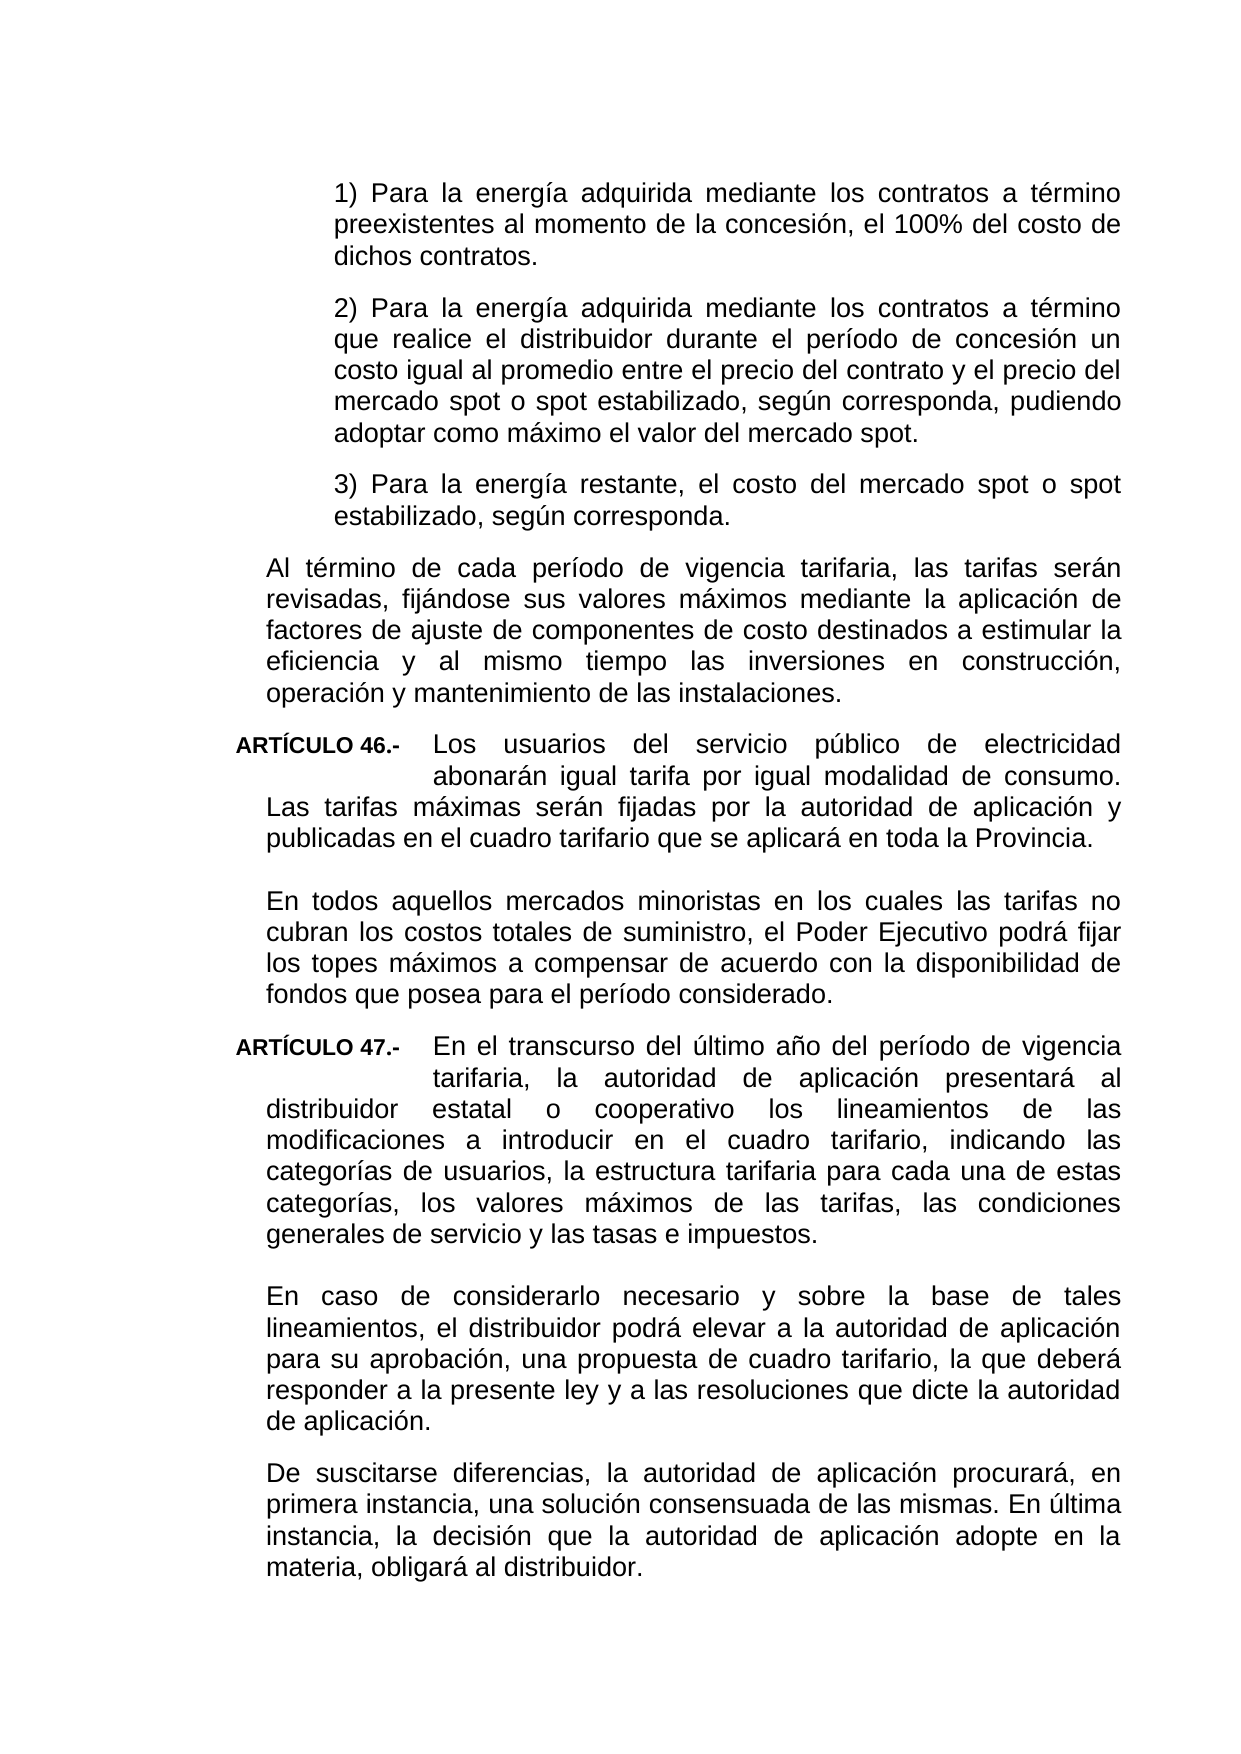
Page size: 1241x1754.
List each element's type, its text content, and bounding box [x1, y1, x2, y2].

text En el transcurso del último año del período de vigencia tarifaria, la autoridad de aplicación presentará al distribuidor estatal o cooperativo los lineamientos de las modificaciones a introducir en el cuadro tarifario, indicando las categorías de usuarios, la estructura tarifaria para cada una de estas categorías, los valores máximos de las tarifas, las condiciones generales de servicio y las tasas e impuestos. [266, 1030, 1122, 1249]
text En caso de considerarlo necesario y sobre la base de tales lineamientos, el distribuidor podrá elevar a la autoridad de aplicación para su aprobación, una propuesta de cuadro tarifario, la que deberá responder a la presente ley y a las resoluciones que dicte la autoridad de aplicación. [266, 1280, 1122, 1437]
text 2) Para la energía adquirida mediante los contratos a término que realice el distribuidor durante el período de concesión un costo igual al promedio entre el precio del contrato y el precio del mercado spot o spot estabilizado, según corresponda, pudiendo adoptar como máximo el valor del mercado spot. [333, 292, 1122, 448]
text ARTÍCULO 46.- [235, 728, 418, 760]
text Los usuarios del servicio público de electricidad abonarán igual tarifa por igual modalidad de consumo. Las tarifas máximas serán fijadas por la autoridad de aplicación y publicadas en el cuadro tarifario que se aplicará en toda la Provincia. [266, 728, 1122, 853]
text En todos aquellos mercados minoristas en los cuales las tarifas no cubran los costos totales de suministro, el Poder Ejecutivo podrá fijar los topes máximos a compensar de acuerdo con la disponibilidad de fondos que posea para el período considerado. [266, 885, 1122, 1010]
text ARTÍCULO 47.- [235, 1030, 418, 1062]
text 3) Para la energía restante, el costo del mercado spot o spot estabilizado, según corresponda. [333, 468, 1122, 531]
text Al término de cada período de vigencia tarifaria, las tarifas serán revisadas, fijándose sus valores máximos mediante la aplicación de factores de ajuste de componentes de costo destinados a estimular la eficiencia y al mismo tiempo las inversiones en construcción, operación y mantenimiento de las instalaciones. [266, 552, 1122, 708]
text 1) Para la energía adquirida mediante los contratos a término preexistentes al momento de la concesión, el 100% del costo de dichos contratos. [333, 177, 1122, 271]
text De suscitarse diferencias, la autoridad de aplicación procurará, en primera instancia, una solución consensuada de las mismas. En última instancia, la decisión que la autoridad de aplicación adopte en la materia, obligará al distribuidor. [266, 1457, 1122, 1582]
